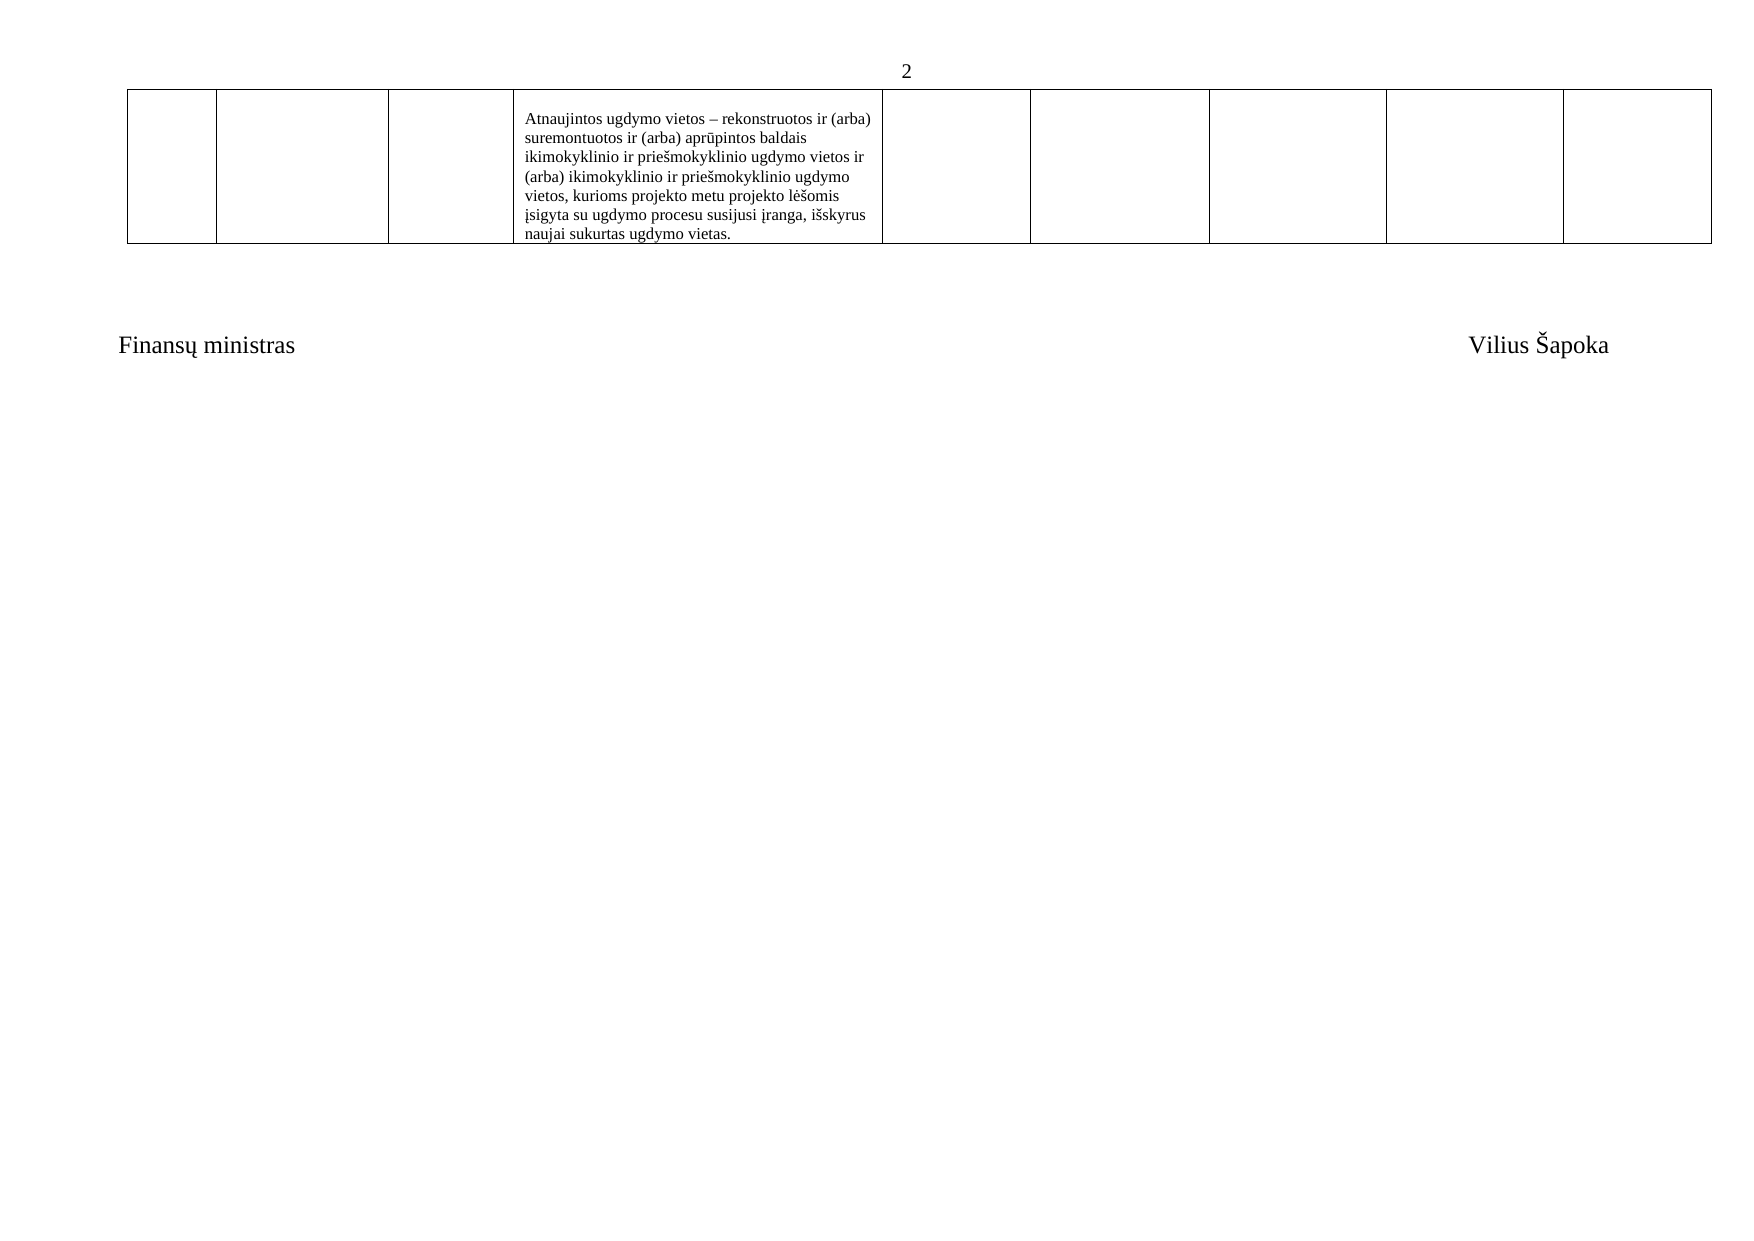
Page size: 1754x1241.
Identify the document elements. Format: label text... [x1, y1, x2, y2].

table_header [389, 90, 513, 243]
table_header [1564, 90, 1711, 243]
table_header [217, 90, 388, 243]
table_header [128, 90, 216, 243]
table_header Atnaujintos ugdymo vietos – rekonstruotos ir (arba) suremontuotos ir (arba) aprūpintos baldais ikimokyklinio ir priešmokyklinio ugdymo vietos ir (arba) ikimokyklinio ir priešmokyklinio ugdymo vietos, kurioms projekto metu projekto lėšomis įsigyta su ugdymo procesu susijusi įranga, išskyrus naujai sukurtas ugdymo vietas. [514, 90, 882, 243]
table_header [883, 90, 1030, 243]
table_header [1210, 90, 1386, 243]
table_header [1387, 90, 1563, 243]
text Finansų ministras Vilius Šapoka [118, 330, 1695, 359]
table_header [1031, 90, 1209, 243]
